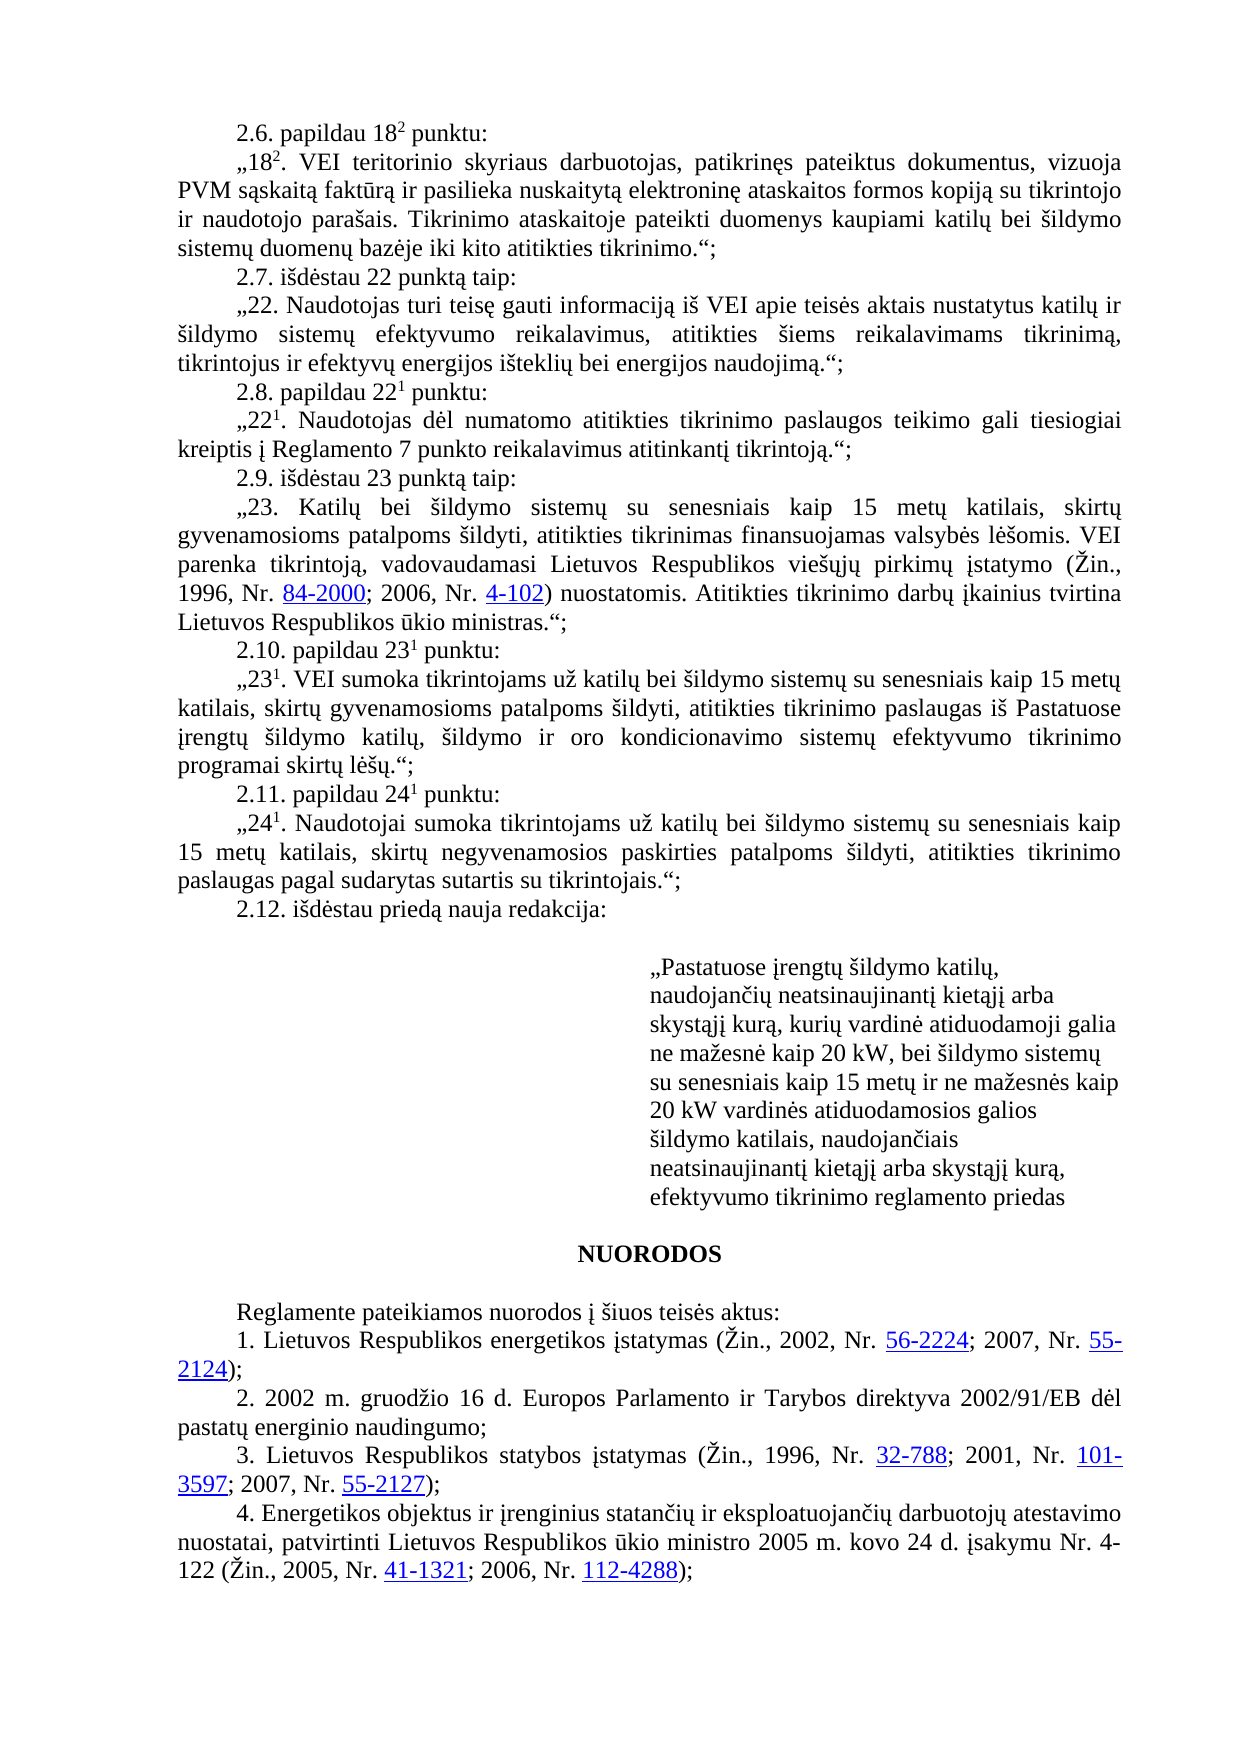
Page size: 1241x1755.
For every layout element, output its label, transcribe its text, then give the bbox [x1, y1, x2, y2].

text 2.10. papildau 231 punktu: [177, 636, 1122, 664]
text „Pastatuose įrengtų šildymo katilų, [649, 952, 1122, 981]
text 2.6. papildau 182 punktu: [177, 118, 1122, 147]
text 4. Energetikos objektus ir įrenginius statančių ir eksploatuojančių darbuotojų atestavimo nuostatai, patvirtinti Lietuvos Respublikos ūkio ministro 2005 m. kovo 24 d. įsakymu Nr. 4-122 (Žin., 2005, Nr. 41-1321; 2006, Nr. 112-4288); [177, 1498, 1122, 1584]
text 3. Lietuvos Respublikos statybos įstatymas (Žin., 1996, Nr. 32-788; 2001, Nr. 101-3597; 2007, Nr. 55-2127); [177, 1441, 1122, 1498]
text 2.12. išdėstau priedą nauja redakcija: [177, 894, 1122, 923]
text su senesniais kaip 15 metų ir ne mažesnės kaip [649, 1067, 1122, 1096]
text 2.8. papildau 221 punktu: [177, 377, 1122, 406]
text 2.7. išdėstau 22 punktą taip: [177, 262, 1122, 291]
text skystąjį kurą, kurių vardinė atiduodamoji galia [649, 1009, 1122, 1038]
text „22. Naudotojas turi teisę gauti informaciją iš VEI apie teisės aktais nustatytus katilų ir šildymo sistemų efektyvumo reikalavimus, atitikties šiems reikalavimams tikrinimą, tikrintojus ir efektyvų energijos išteklių bei energijos naudojimą.“; [177, 291, 1122, 377]
text 2.11. papildau 241 punktu: [177, 779, 1122, 808]
text 2.9. išdėstau 23 punktą taip: [177, 463, 1122, 492]
text „23. Katilų bei šildymo sistemų su senesniais kaip 15 metų katilais, skirtų gyvenamosioms patalpoms šildyti, atitikties tikrinimas finansuojamas valsybės lėšomis. VEI parenka tikrintoją, vadovaudamasi Lietuvos Respublikos viešųjų pirkimų įstatymo (Žin., 1996, Nr. 84-2000; 2006, Nr. 4-102) nuostatomis. Atitikties tikrinimo darbų įkainius tvirtina Lietuvos Respublikos ūkio ministras.“; [177, 492, 1122, 636]
text „231. VEI sumoka tikrintojams už katilų bei šildymo sistemų su senesniais kaip 15 metų katilais, skirtų gyvenamosioms patalpoms šildyti, atitikties tikrinimo paslaugas iš Pastatuose įrengtų šildymo katilų, šildymo ir oro kondicionavimo sistemų efektyvumo tikrinimo programai skirtų lėšų.“; [177, 664, 1122, 779]
text efektyvumo tikrinimo reglamento priedas [649, 1182, 1122, 1211]
text Reglamente pateikiamos nuorodos į šiuos teisės aktus: [177, 1297, 1122, 1326]
text NUORODOS [177, 1239, 1122, 1268]
text ne mažesnė kaip 20 kW, bei šildymo sistemų [649, 1038, 1122, 1067]
text 2. 2002 m. gruodžio 16 d. Europos Parlamento ir Tarybos direktyva 2002/91/EB dėl pastatų energinio naudingumo; [177, 1383, 1122, 1441]
text 20 kW vardinės atiduodamosios galios [649, 1096, 1122, 1124]
text naudojančių neatsinaujinantį kietąjį arba [649, 981, 1122, 1009]
text neatsinaujinantį kietąjį arba skystąjį kurą, [649, 1153, 1122, 1182]
text „221. Naudotojas dėl numatomo atitikties tikrinimo paslaugos teikimo gali tiesiogiai kreiptis į Reglamento 7 punkto reikalavimus atitinkantį tikrintoją.“; [177, 406, 1122, 463]
text „241. Naudotojai sumoka tikrintojams už katilų bei šildymo sistemų su senesniais kaip 15 metų katilais, skirtų negyvenamosios paskirties patalpoms šildyti, atitikties tikrinimo paslaugas pagal sudarytas sutartis su tikrintojais.“; [177, 808, 1122, 894]
text šildymo katilais, naudojančiais [649, 1124, 1122, 1153]
text 1. Lietuvos Respublikos energetikos įstatymas (Žin., 2002, Nr. 56-2224; 2007, Nr. 55-2124); [177, 1326, 1122, 1383]
text „182. VEI teritorinio skyriaus darbuotojas, patikrinęs pateiktus dokumentus, vizuoja PVM sąskaitą faktūrą ir pasilieka nuskaitytą elektroninę ataskaitos formos kopiją su tikrintojo ir naudotojo parašais. Tikrinimo ataskaitoje pateikti duomenys kaupiami katilų bei šildymo sistemų duomenų bazėje iki kito atitikties tikrinimo.“; [177, 147, 1122, 262]
